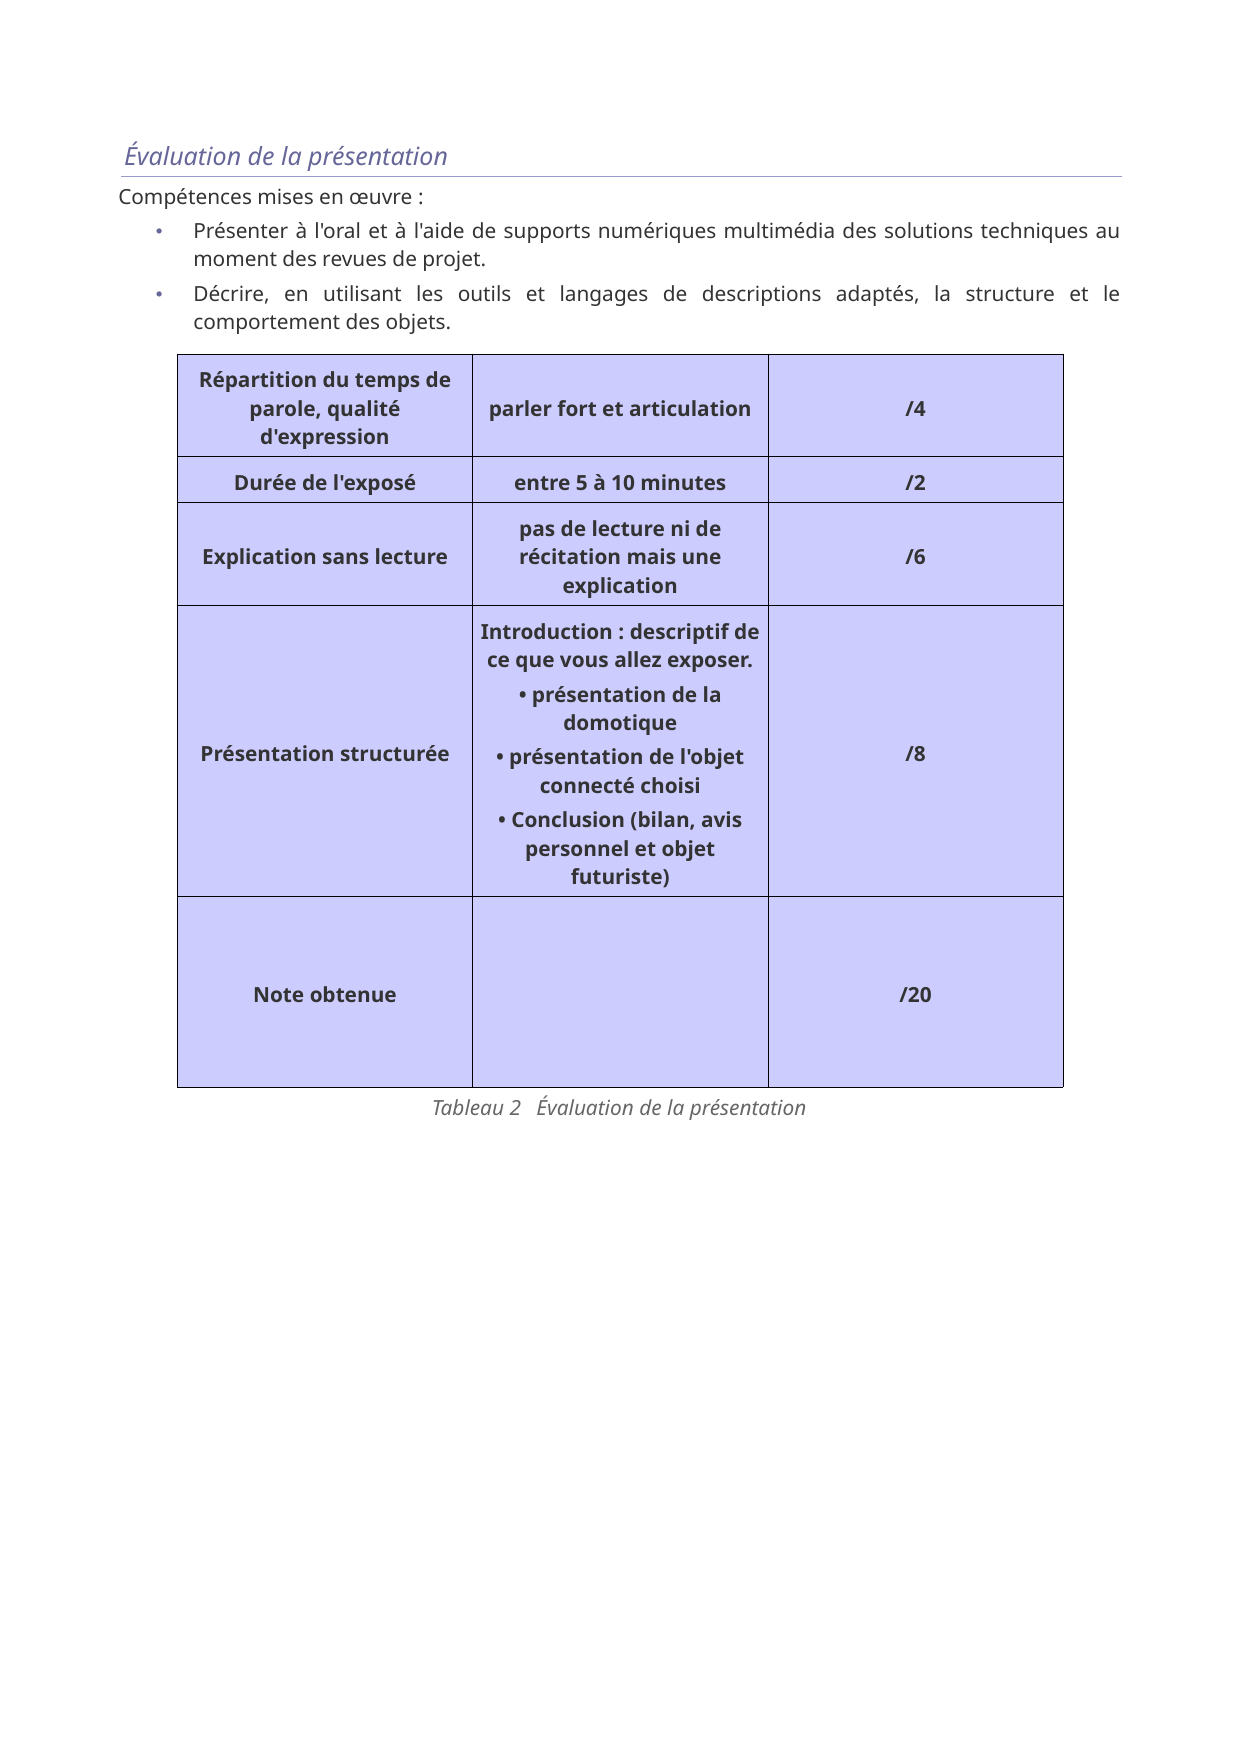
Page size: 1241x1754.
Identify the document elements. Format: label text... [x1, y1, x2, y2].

list Présenter à l'oral et à l'aide de supports numériques multimédia des solutions techniques au moment des revues de projet. [156, 216, 1122, 273]
list Décrire, en utilisant les outils et langages de descriptions adaptés, la structure et le comportement des objets. [156, 279, 1122, 336]
table_cell Durée de l'exposé [178, 457, 472, 502]
table_cell pas de lecture ni de récitation mais une explication [473, 503, 768, 605]
table_cell Présentation structurée [178, 606, 472, 896]
table_cell entre 5 à 10 minutes [473, 457, 768, 502]
table_cell /6 [769, 503, 1063, 605]
title Tableau 2 Évaluation de la présentation [118, 1093, 1122, 1122]
title Évaluation de la présentation [121, 136, 1122, 176]
table_cell /2 [769, 457, 1063, 502]
table_header parler fort et articulation [473, 355, 768, 456]
table_cell Note obtenue [178, 897, 472, 1087]
table_cell /8 [769, 606, 1063, 896]
table_cell /20 [769, 897, 1063, 1087]
table_cell Introduction : descriptif de ce que vous allez exposer. • présentation de la domotique • présentation de l'objet connecté choisi • Conclusion (bilan, avis personnel et objet futuriste) [473, 606, 768, 896]
table_cell Explication sans lecture [178, 503, 472, 605]
text Compétences mises en œuvre : [118, 182, 1122, 210]
table_header /4 [769, 355, 1063, 456]
table_cell [473, 897, 768, 1087]
table_header Répartition du temps de parole, qualité d'expression [178, 355, 472, 456]
